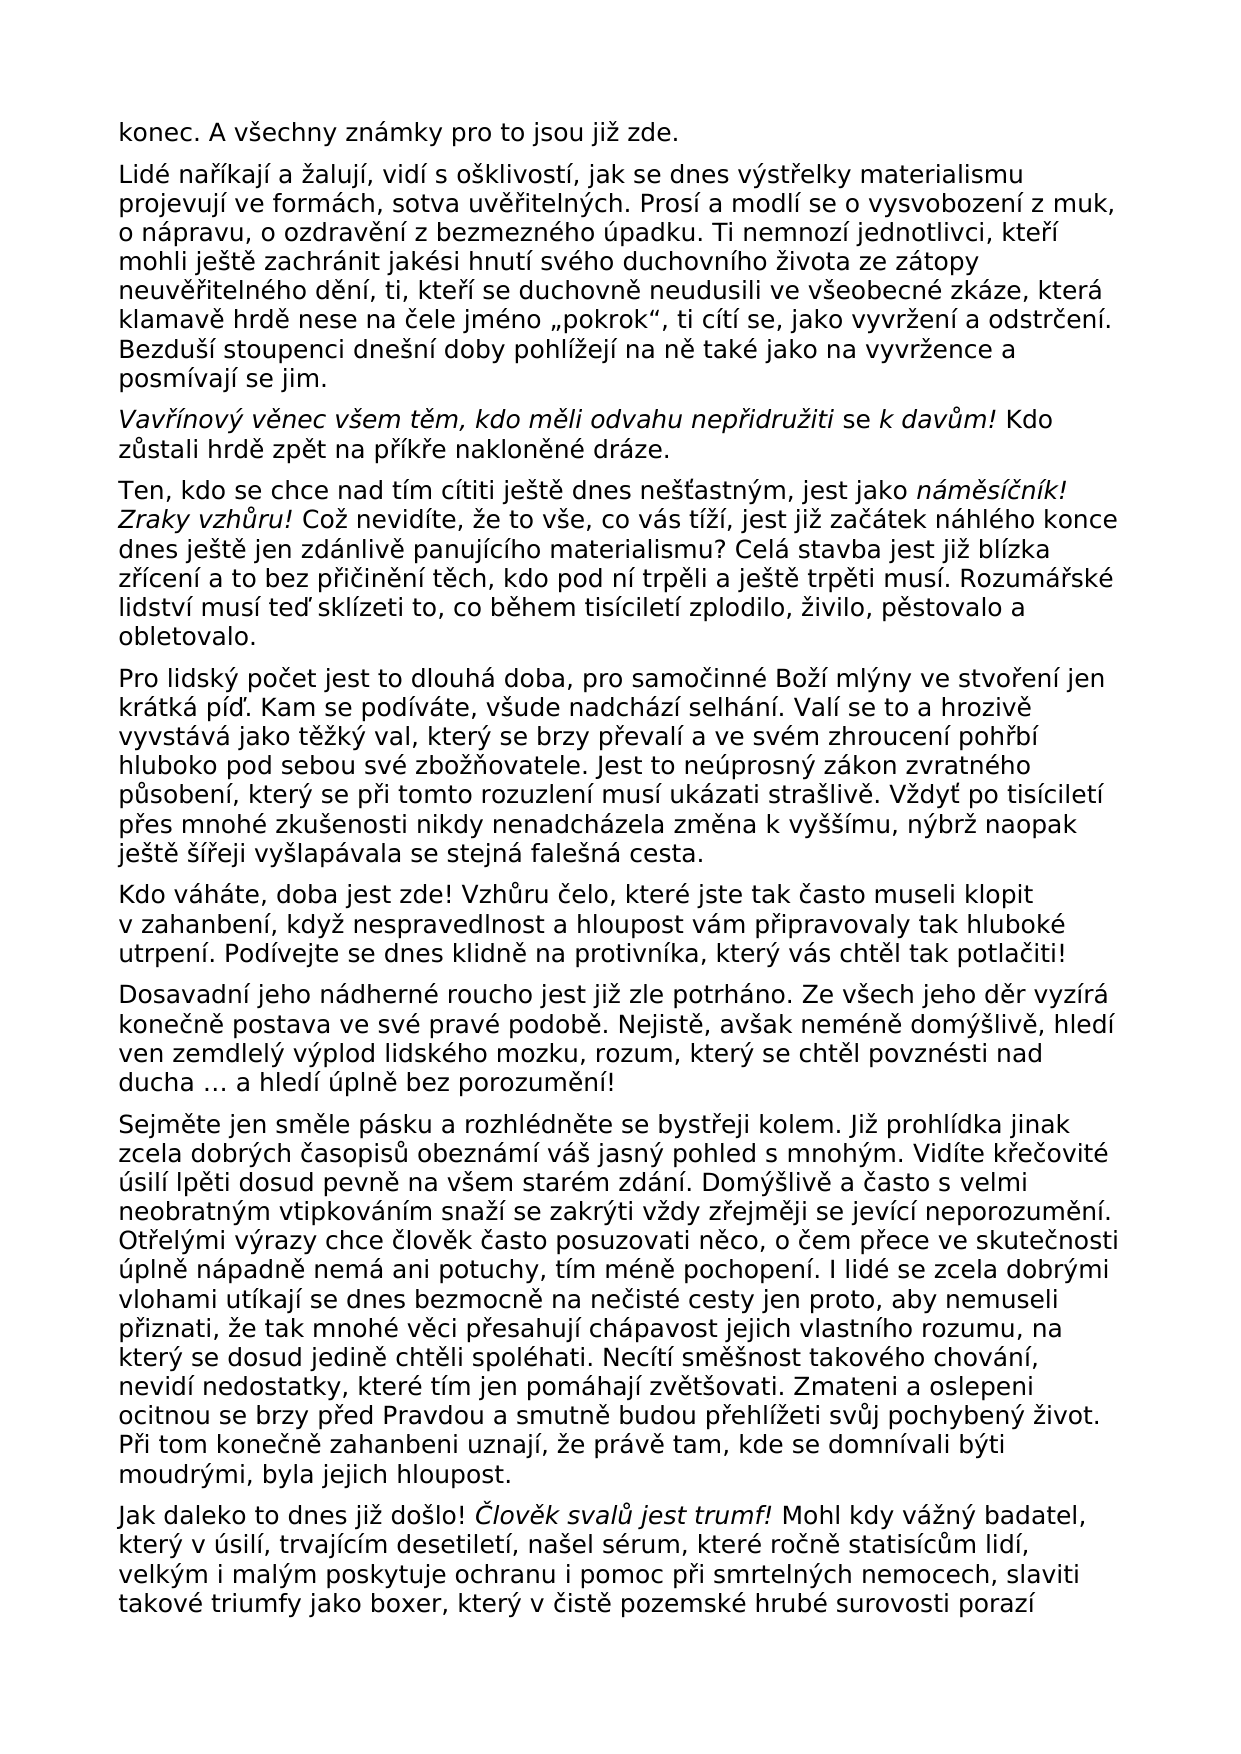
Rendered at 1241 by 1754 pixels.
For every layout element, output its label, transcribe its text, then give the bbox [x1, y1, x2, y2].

text Dosavadní jeho nádherné roucho jest již zle potrháno. Ze všech jeho děr vyzírá konečně postava ve své pravé podobě. Nejistě, avšak neméně domýšlivě, hledí ven zemdlelý výplod lidského mozku, rozum, který se chtěl povznésti nad ducha … a hledí úplně bez porozumění! [118, 981, 1122, 1097]
text Kdo váháte, doba jest zde! Vzhůru čelo, které jste tak často museli klopit v zahanbení, když nespravedlnost a hloupost vám připravovaly tak hluboké utrpení. Podívejte se dnes klidně na protivníka, který vás chtěl tak potlačiti! [118, 881, 1122, 968]
text Lidé naříkají a žalují, vidí s ošklivostí, jak se dnes výstřelky materialismu projevují ve formách, sotva uvěřitelných. Prosí a modlí se o vysvobození z muk, o nápravu, o ozdravění z bezmezného úpadku. Ti nemnozí jednotlivci, kteří mohli ještě zachránit jakési hnutí svého duchovního života ze zátopy neuvěřitelného dění, ti, kteří se duchovně neudusili ve všeobecné zkáze, která klamavě hrdě nese na čele jméno „pokrok“, ti cítí se, jako vyvržení a odstrčení. Bezduší stoupenci dnešní doby pohlížejí na ně také jako na vyvržence a posmívají se jim. [118, 160, 1122, 393]
text Vavřínový věnec všem těm, kdo měli odvahu nepřidružiti se k davům! Kdo zůstali hrdě zpět na příkře nakloněné dráze. [118, 406, 1122, 464]
text Sejměte jen směle pásku a rozhlédněte se bystřeji kolem. Již prohlídka jinak zcela dobrých časopisů obeznámí váš jasný pohled s mnohým. Vidíte křečovité úsilí lpěti dosud pevně na všem starém zdání. Domýšlivě a často s velmi neobratným vtipkováním snaží se zakrýti vždy zřejměji se jevící neporozumění. Otřelými výrazy chce člověk často posuzovati něco, o čem přece ve skutečnosti úplně nápadně nemá ani potuchy, tím méně pochopení. I lidé se zcela dobrými vlohami utíkají se dnes bezmocně na nečisté cesty jen proto, aby nemuseli přiznati, že tak mnohé věci přesahují chápavost jejich vlastního rozumu, na který se dosud jedině chtěli spoléhati. Necítí směšnost takového chování, nevidí nedostatky, které tím jen pomáhají zvětšovati. Zmateni a oslepeni ocitnou se brzy před Pravdou a smutně budou přehlížeti svůj pochybený život. Při tom konečně zahanbeni uznají, že právě tam, kde se domnívali býti moudrými, byla jejich hloupost. [118, 1110, 1122, 1489]
text Ten, kdo se chce nad tím cítiti ještě dnes nešťastným, jest jako náměsíčník! Zraky vzhůru! Což nevidíte, že to vše, co vás tíží, jest již začátek náhlého konce dnes ještě jen zdánlivě panujícího materialismu? Celá stavba jest již blízka zřícení a to bez přičinění těch, kdo pod ní trpěli a ještě trpěti musí. Rozumářské lidství musí teď sklízeti to, co během tisíciletí zplodilo, živilo, pěstovalo a obletovalo. [118, 476, 1122, 651]
text Jak daleko to dnes již došlo! Člověk svalů jest trumf! Mohl kdy vážný badatel, který v úsilí, trvajícím desetiletí, našel sérum, které ročně statisícům lidí, velkým i malým poskytuje ochranu i pomoc při smrtelných nemocech, slaviti takové triumfy jako boxer, který v čistě pozemské hrubé surovosti porazí [118, 1501, 1122, 1618]
text Pro lidský počet jest to dlouhá doba, pro samočinné Boží mlýny ve stvoření jen krátká píď. Kam se podíváte, všude nadchází selhání. Valí se to a hrozivě vyvstává jako těžký val, který se brzy převalí a ve svém zhroucení pohřbí hluboko pod sebou své zbožňovatele. Jest to neúprosný zákon zvratného působení, který se při tomto rozuzlení musí ukázati strašlivě. Vždyť po tisíciletí přes mnohé zkušenosti nikdy nenadcházela změna k vyššímu, nýbrž naopak ještě šířeji vyšlapávala se stejná falešná cesta. [118, 664, 1122, 868]
text konec. A všechny známky pro to jsou již zde. [118, 118, 1122, 147]
